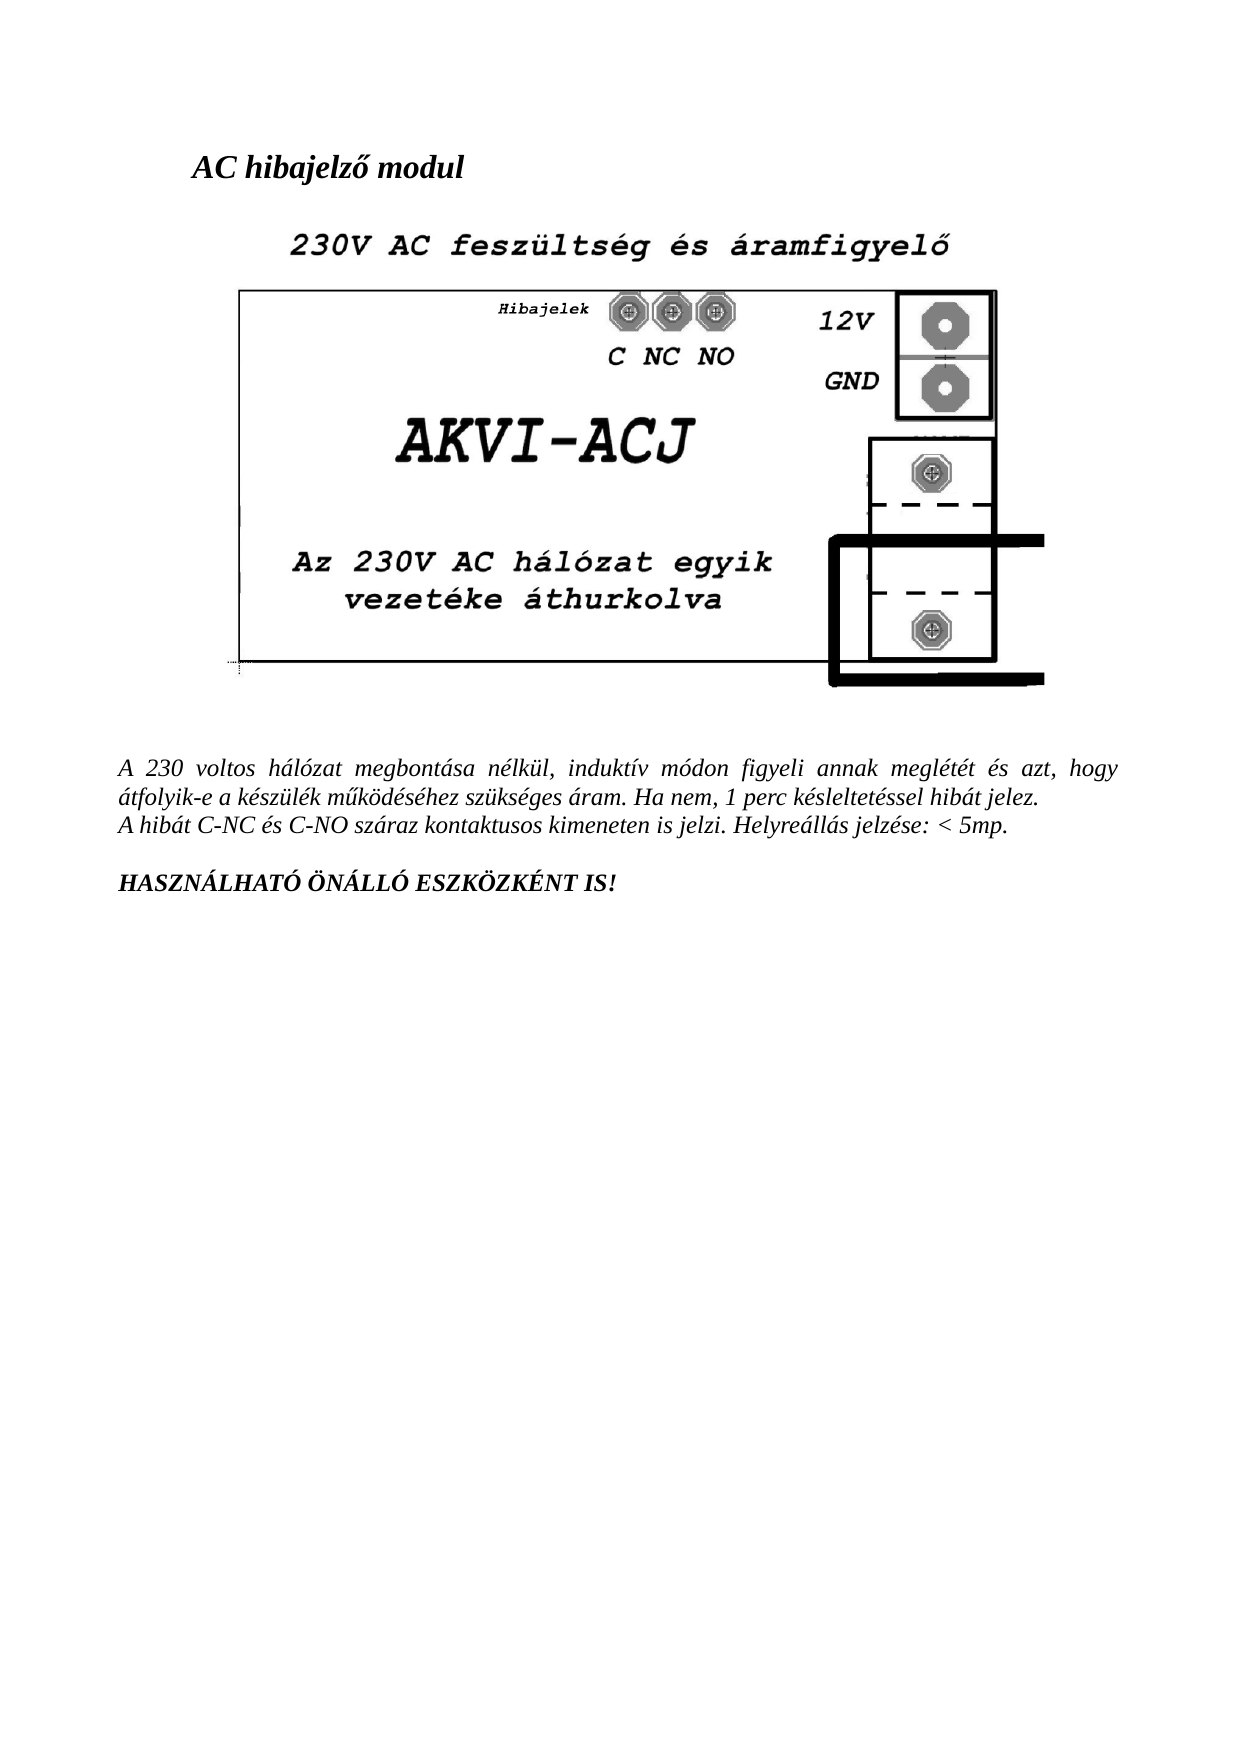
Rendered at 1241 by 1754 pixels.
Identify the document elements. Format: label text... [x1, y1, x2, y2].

text HASZNÁLHATÓ ÖNÁLLÓ ESZKÖZKÉNT IS! [118, 868, 1122, 897]
text A 230 voltos hálózat megbontása nélkül, induktív módon figyeli annak meglétét és azt, hogy átfolyik-e a készülék működéséhez szükséges áram. Ha nem, 1 perc késleltetéssel hibát jelez. [118, 753, 1122, 810]
text A hibát C-NC és C-NO száraz kontaktusos kimeneten is jelzi. Helyreállás jelzése: < 5mp. [118, 810, 1122, 839]
text AC hibajelző modul [118, 147, 1122, 185]
picture [196, 223, 1045, 696]
